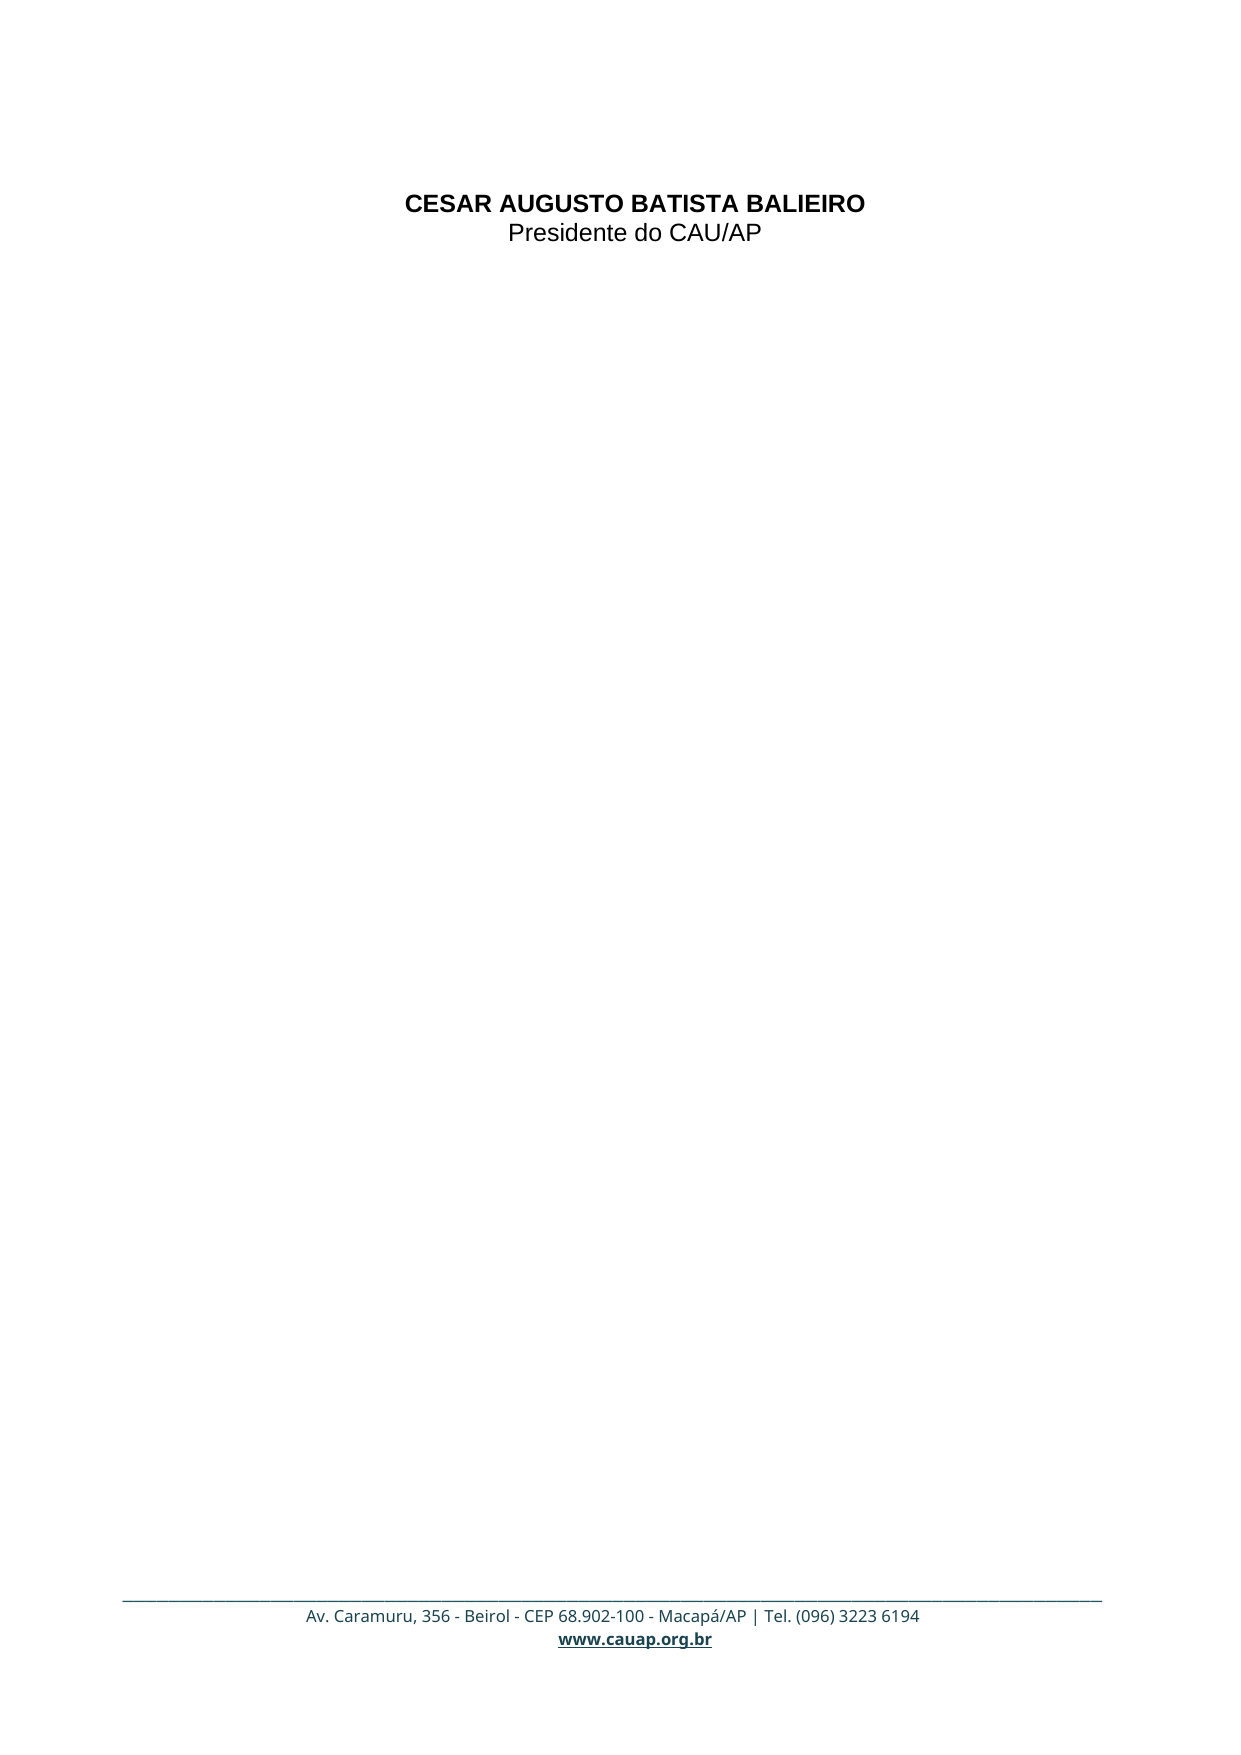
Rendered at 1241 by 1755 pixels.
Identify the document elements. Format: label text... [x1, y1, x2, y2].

text CESAR AUGUSTO BATISTA BALIEIRO [162, 189, 1107, 217]
text Presidente do CAU/AP [162, 217, 1107, 246]
